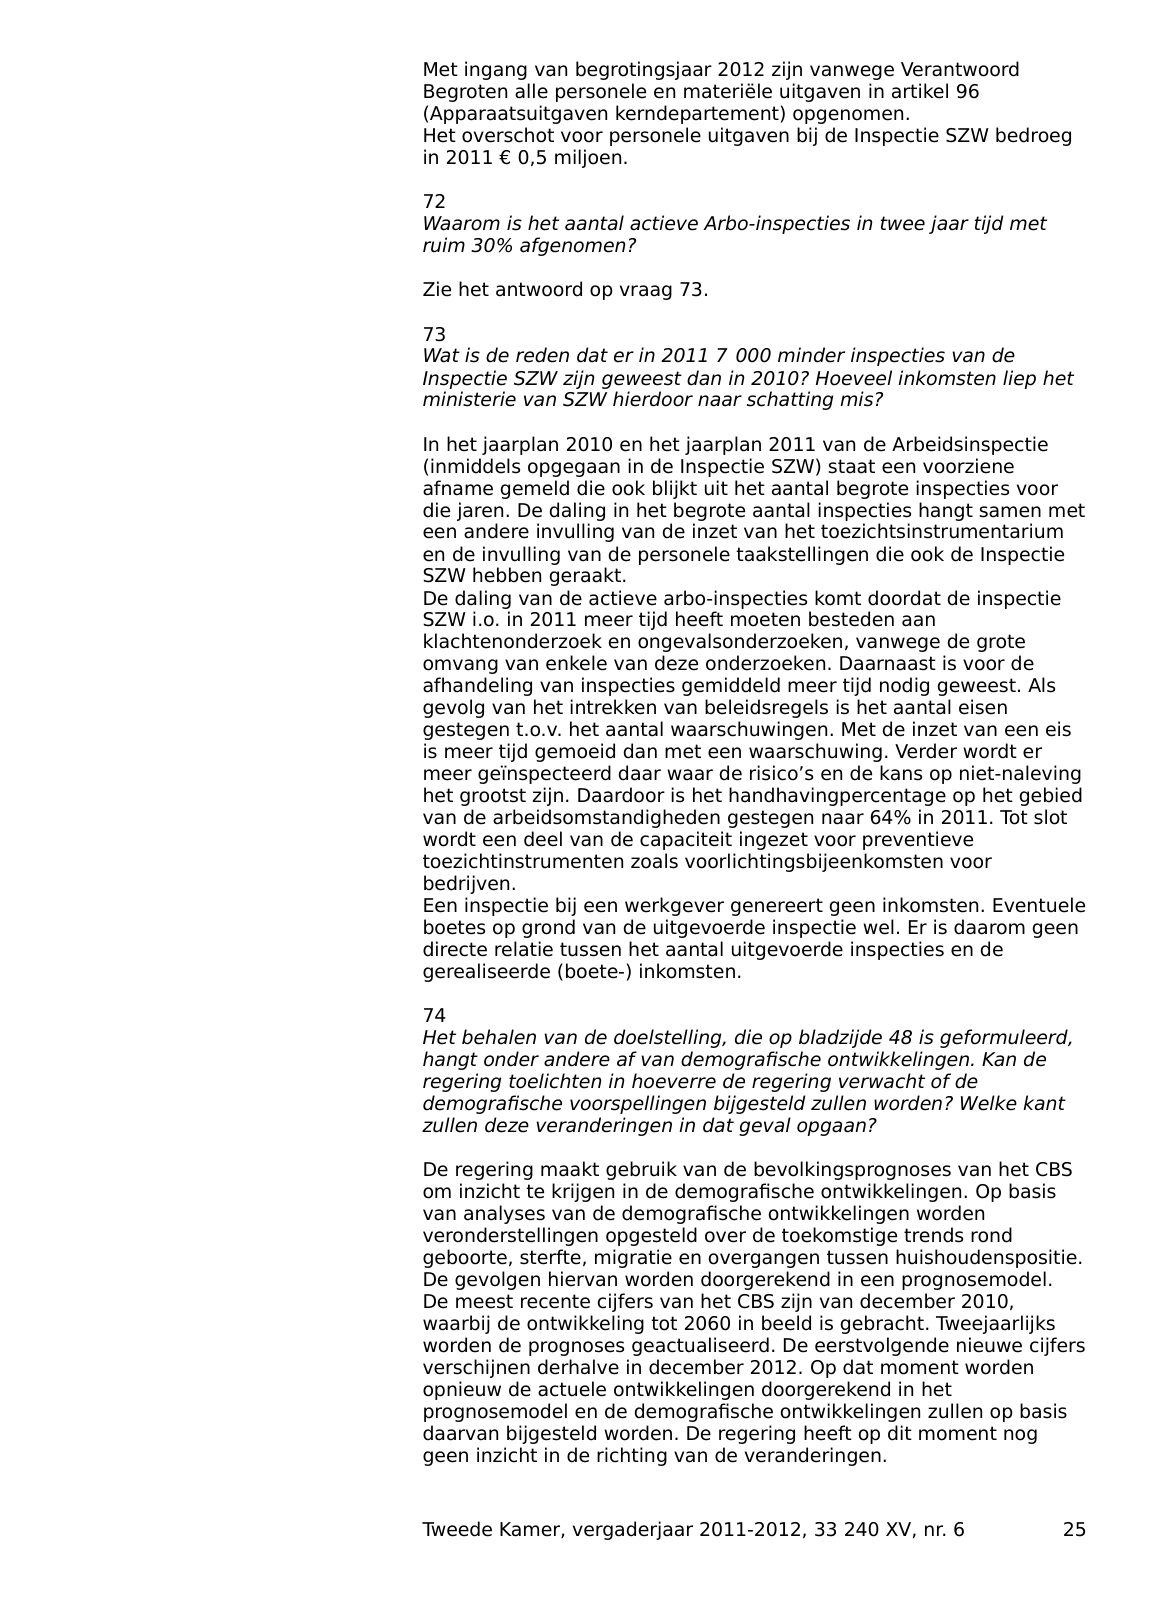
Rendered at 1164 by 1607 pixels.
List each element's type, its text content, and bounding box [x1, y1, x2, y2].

text De daling van de actieve arbo-inspecties komt doordat de inspectie SZW i.o. in 2011 meer tijd heeft moeten besteden aan klachtenonderzoek en ongevalsonderzoeken, vanwege de grote omvang van enkele van deze onderzoeken. Daarnaast is voor de afhandeling van inspecties gemiddeld meer tijd nodig geweest. Als gevolg van het intrekken van beleidsregels is het aantal eisen gestegen t.o.v. het aantal waarschuwingen. Met de inzet van een eis is meer tijd gemoeid dan met een waarschuwing. Verder wordt er meer geïnspecteerd daar waar de risico’s en de kans op niet-naleving het grootst zijn. Daardoor is het handhavingpercentage op het gebied van de arbeidsomstandigheden gestegen naar 64% in 2011. Tot slot wordt een deel van de capaciteit ingezet voor preventieve toezichtinstrumenten zoals voorlichtingsbijeenkomsten voor bedrijven. [422, 587, 1087, 895]
text Het overschot voor personele uitgaven bij de Inspectie SZW bedroeg in 2011 € 0,5 miljoen. [422, 125, 1087, 169]
text Het behalen van de doelstelling, die op bladzijde 48 is geformuleerd, hangt onder andere af van demografische ontwikkelingen. Kan de regering toelichten in hoeverre de regering verwacht of de demografische voorspellingen bijgesteld zullen worden? Welke kant zullen deze veranderingen in dat geval opgaan? [422, 1027, 1087, 1137]
text Zie het antwoord op vraag 73. [422, 279, 1087, 301]
text Een inspectie bij een werkgever genereert geen inkomsten. Eventuele boetes op grond van de uitgevoerde inspectie wel. Er is daarom geen directe relatie tussen het aantal uitgevoerde inspecties en de gerealiseerde (boete-) inkomsten. [422, 895, 1087, 983]
text Wat is de reden dat er in 2011 7 000 minder inspecties van de Inspectie SZW zijn geweest dan in 2010? Hoeveel inkomsten liep het ministerie van SZW hierdoor naar schatting mis? [422, 345, 1087, 411]
text In het jaarplan 2010 en het jaarplan 2011 van de Arbeidsinspectie (inmiddels opgegaan in de Inspectie SZW) staat een voorziene afname gemeld die ook blijkt uit het aantal begrote inspecties voor die jaren. De daling in het begrote aantal inspecties hangt samen met een andere invulling van de inzet van het toezichtsinstrumentarium en de invulling van de personele taakstellingen die ook de Inspectie SZW hebben geraakt. [422, 433, 1087, 587]
text Met ingang van begrotingsjaar 2012 zijn vanwege Verantwoord Begroten alle personele en materiële uitgaven in artikel 96 (Apparaatsuitgaven kerndepartement) opgenomen. [422, 59, 1087, 125]
text 74 [422, 1005, 1087, 1027]
text De regering maakt gebruik van de bevolkingsprognoses van het CBS om inzicht te krijgen in de demografische ontwikkelingen. Op basis van analyses van de demografische ontwikkelingen worden veronderstellingen opgesteld over de toekomstige trends rond geboorte, sterfte, migratie en overgangen tussen huishoudenspositie. De gevolgen hiervan worden doorgerekend in een prognosemodel. [422, 1159, 1087, 1291]
text 73 [422, 323, 1087, 345]
text 72 [422, 191, 1087, 213]
text Waarom is het aantal actieve Arbo-inspecties in twee jaar tijd met ruim 30% afgenomen? [422, 213, 1087, 257]
text De meest recente cijfers van het CBS zijn van december 2010, waarbij de ontwikkeling tot 2060 in beeld is gebracht. Tweejaarlijks worden de prognoses geactualiseerd. De eerstvolgende nieuwe cijfers verschijnen derhalve in december 2012. Op dat moment worden opnieuw de actuele ontwikkelingen doorgerekend in het prognosemodel en de demografische ontwikkelingen zullen op basis daarvan bijgesteld worden. De regering heeft op dit moment nog geen inzicht in de richting van de veranderingen. [422, 1291, 1087, 1467]
